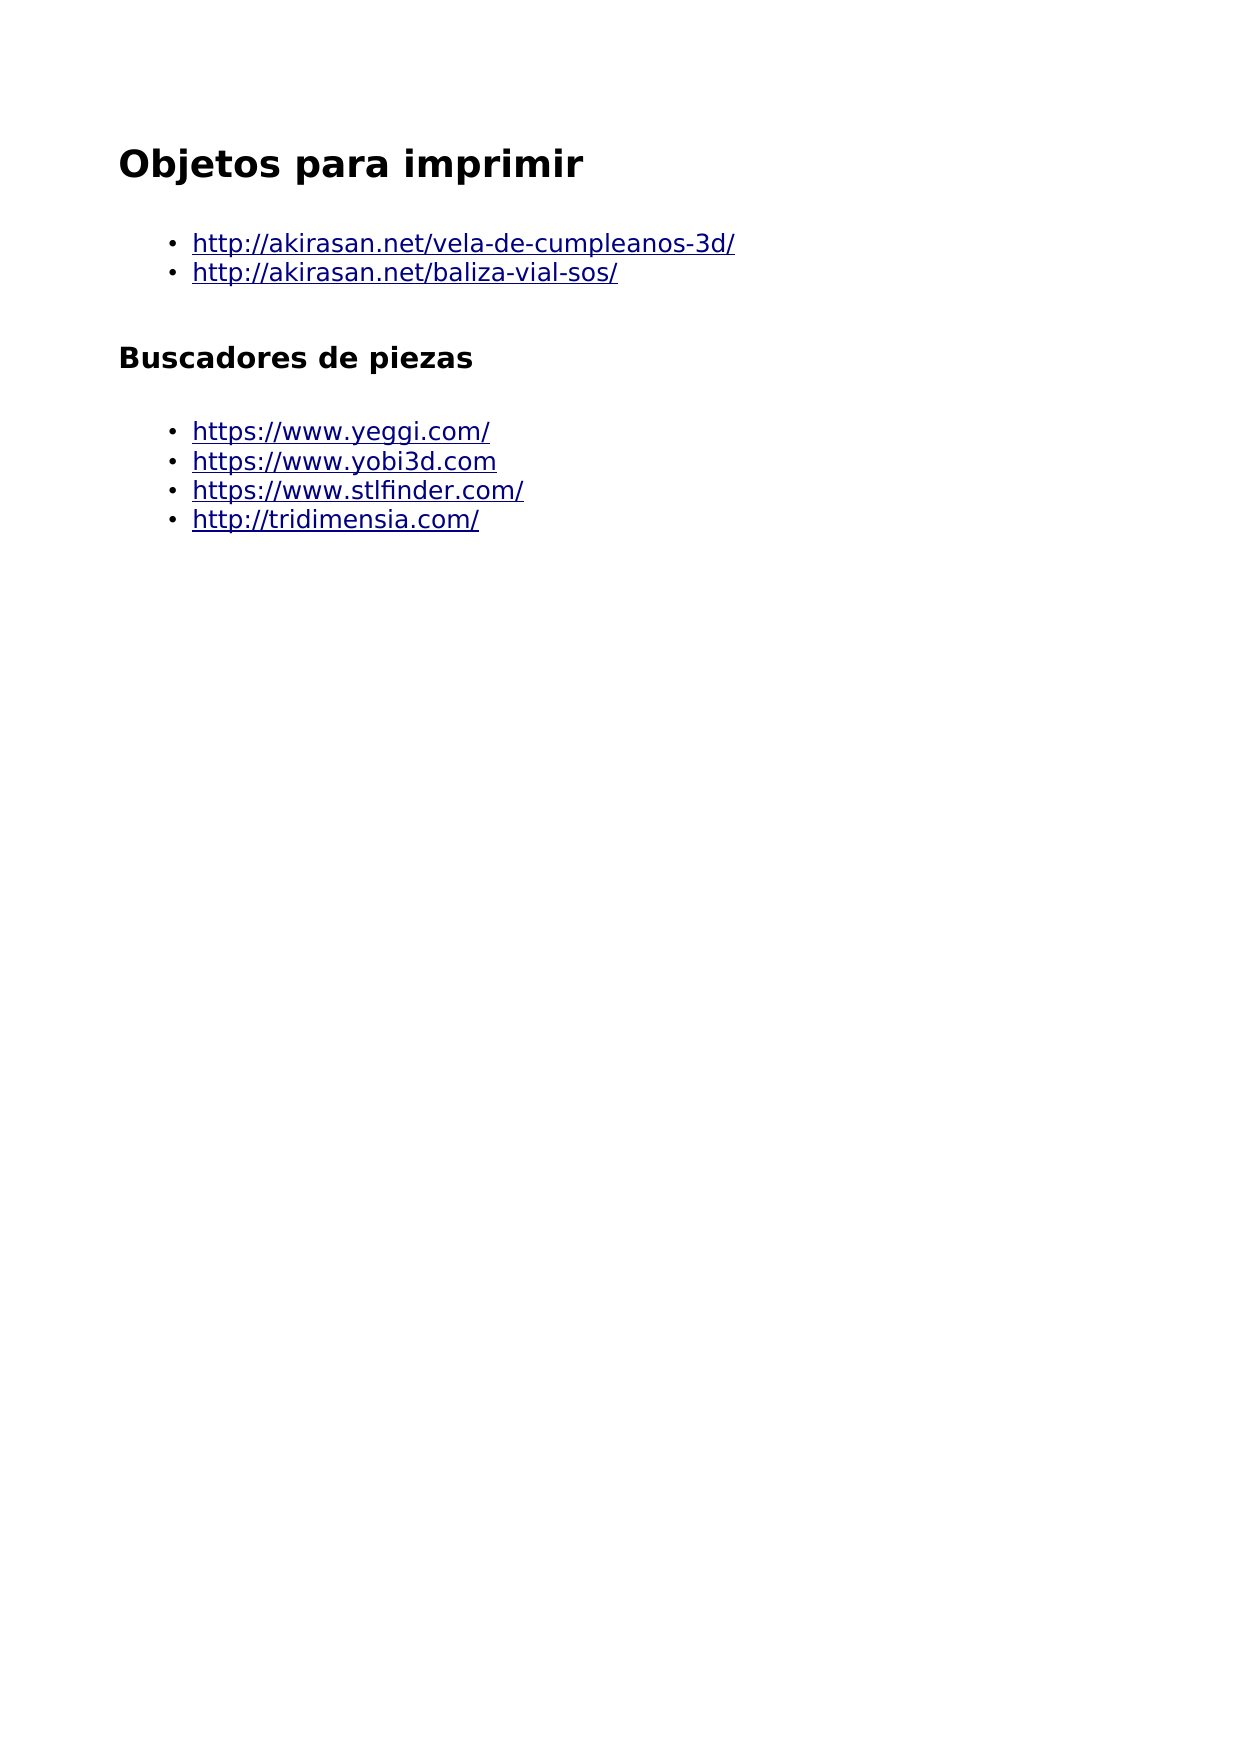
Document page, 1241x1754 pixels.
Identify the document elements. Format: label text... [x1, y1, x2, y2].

list https://www.yeggi.com/ [177, 417, 1122, 447]
list http://tridimensia.com/ [177, 505, 1122, 534]
list https://www.yobi3d.com [177, 447, 1122, 476]
list https://www.stlfinder.com/ [177, 476, 1122, 505]
subtitle Buscadores de piezas [118, 342, 1122, 376]
list http://akirasan.net/vela-de-cumpleanos-3d/ [177, 229, 1122, 258]
subtitle Objetos para imprimir [118, 143, 1122, 187]
list http://akirasan.net/baliza-vial-sos/ [177, 258, 1122, 287]
